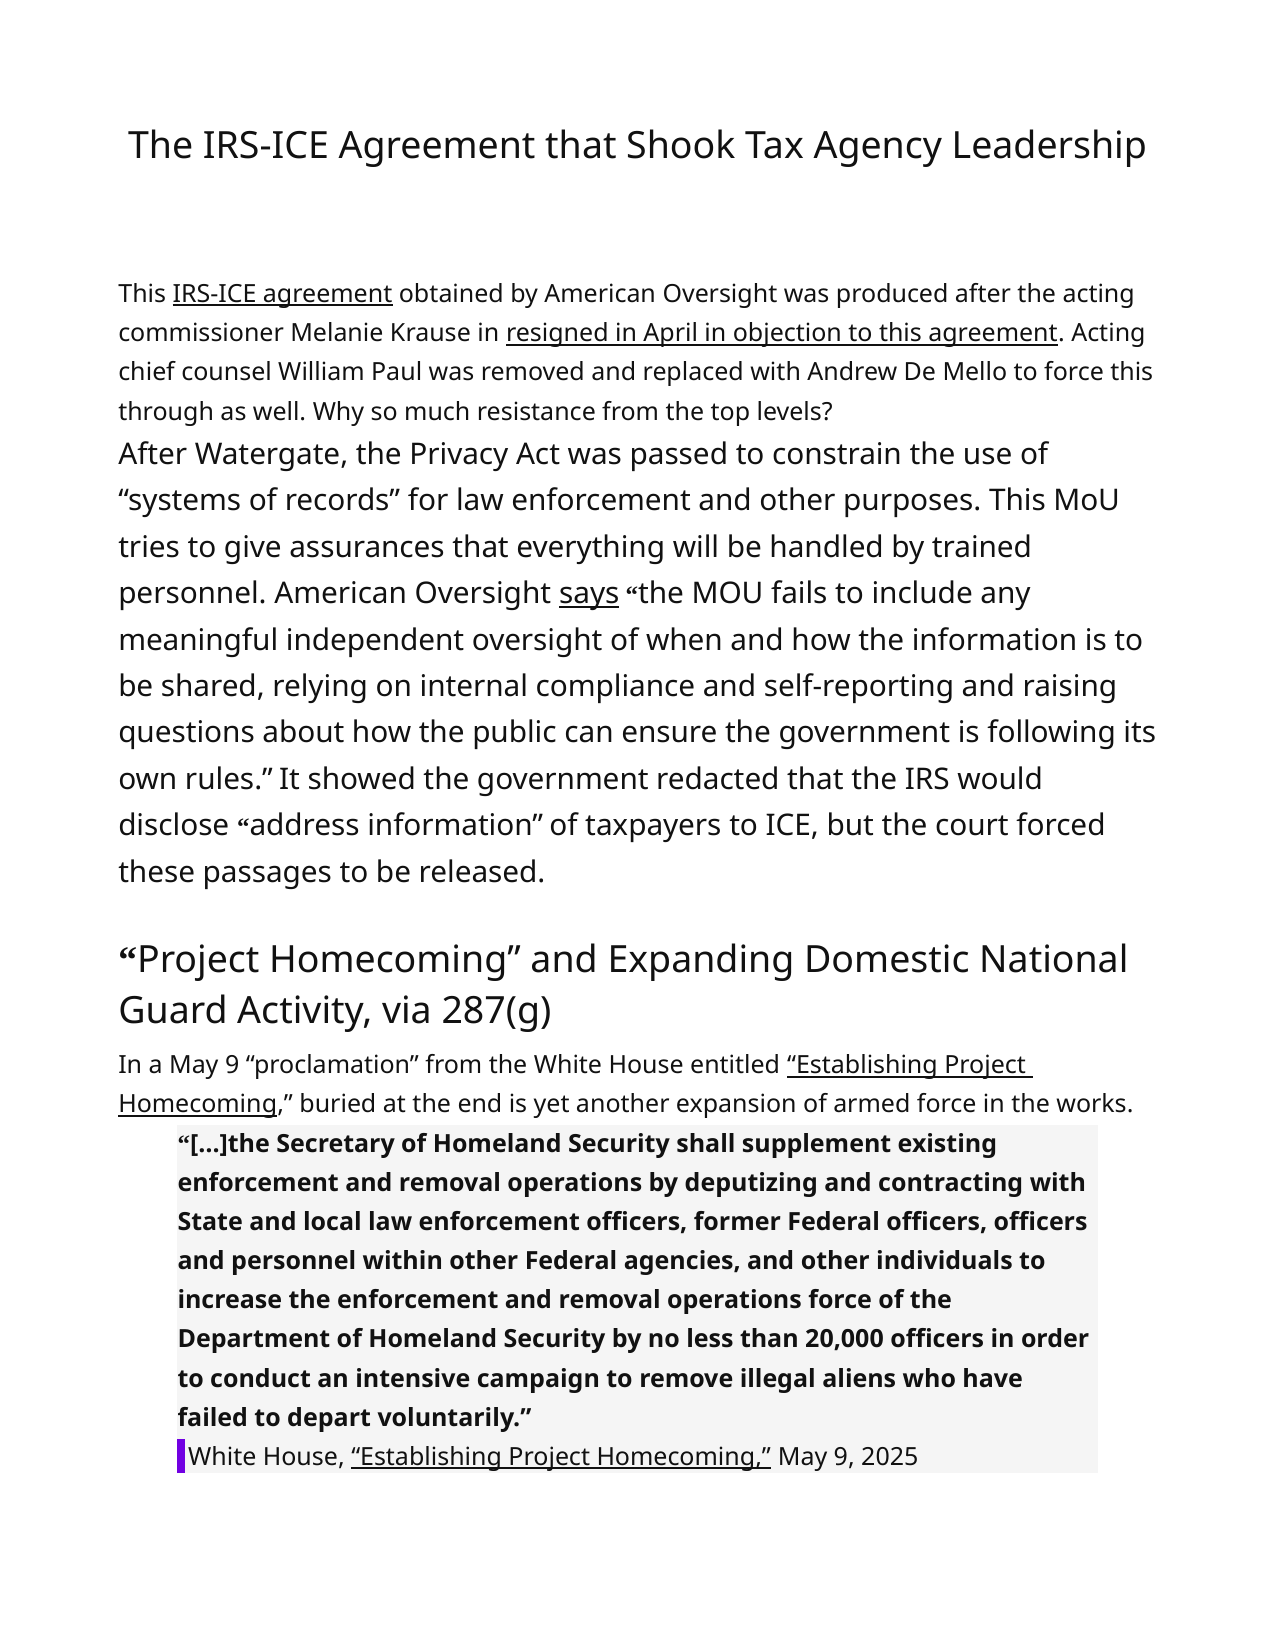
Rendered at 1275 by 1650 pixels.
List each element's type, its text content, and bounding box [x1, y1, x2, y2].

text After Watergate, the Privacy Act was passed to constrain the use of “systems of records” for law enforcement and other purposes. This MoU tries to give assurances that everything will be handled by trained personnel. American Oversight says “the MOU fails to include any meaningful independent oversight of when and how the information is to be shared, relying on internal compliance and self-reporting and raising questions about how the public can ensure the government is following its own rules.” It showed the government redacted that the IRS would disclose “address information” of taxpayers to ICE, but the court forced these passages to be released. [118, 432, 1157, 891]
subtitle The IRS-ICE Agreement that Shook Tax Agency Leadership [118, 118, 1157, 169]
subtitle “Project Homecoming” and Expanding Domestic National Guard Activity, via 287(g) [118, 932, 1157, 1034]
text In a May 9 “proclamation” from the White House entitled “Establishing Project Homecoming,” buried at the end is yet another expansion of armed force in the works. [118, 1047, 1157, 1120]
text This IRS-ICE agreement obtained by American Oversight was produced after the acting commissioner Melanie Krause in resigned in April in objection to this agreement. Acting chief counsel William Paul was removed and replaced with Andrew De Mello to force this through as well. Why so much resistance from the top levels? [118, 276, 1157, 427]
text “[…]the Secretary of Homeland Security shall supplement existing enforcement and removal operations by deputizing and contracting with State and local law enforcement officers, former Federal officers, officers and personnel within other Federal agencies, and other individuals to increase the enforcement and removal operations force of the Department of Homeland Security by no less than 20,000 officers in order to conduct an intensive campaign to remove illegal aliens who have failed to depart voluntarily.” [177, 1125, 1098, 1433]
text White House, “Establishing Project Homecoming,” May 9, 2025 [177, 1438, 1098, 1473]
